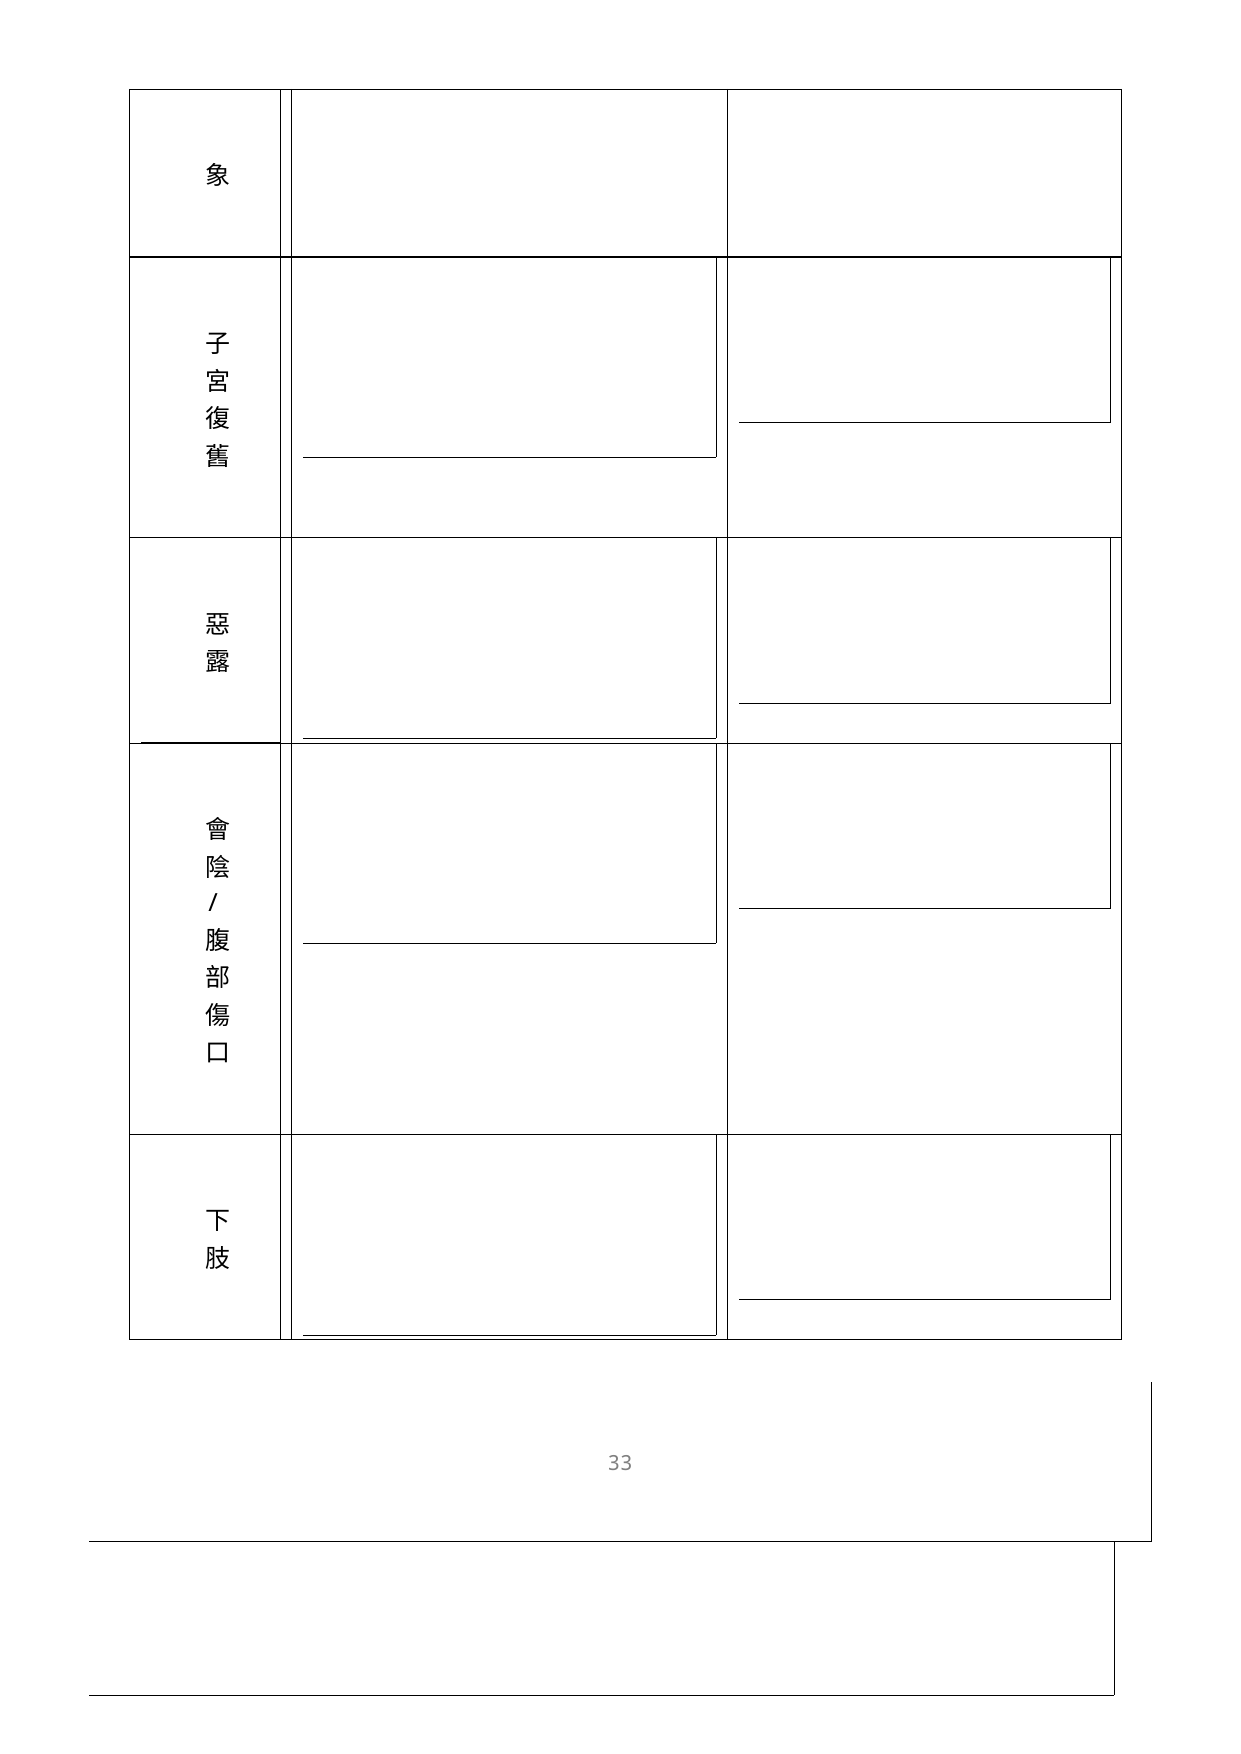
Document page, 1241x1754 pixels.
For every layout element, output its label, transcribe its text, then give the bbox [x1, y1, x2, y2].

table_cell 會陰/ 腹部傷口 [130, 744, 280, 1134]
table_cell [728, 258, 1121, 537]
table_cell [728, 538, 1121, 742]
table_cell [292, 90, 727, 256]
table_cell [728, 744, 1121, 1134]
table_cell [281, 90, 291, 256]
table_cell [728, 1135, 1121, 1339]
table_cell 惡露 [130, 538, 280, 742]
table_cell [281, 744, 291, 1134]
table_cell [281, 538, 291, 742]
table_cell [281, 1135, 291, 1339]
table_cell [281, 258, 291, 537]
table_cell 子宮復舊 [130, 258, 280, 537]
table_cell [292, 1135, 727, 1339]
table_cell [292, 538, 727, 742]
table_cell [292, 258, 727, 537]
table_cell [728, 90, 1121, 256]
table_cell 象 [130, 90, 280, 256]
table_cell [292, 744, 727, 1134]
table_cell 下肢 [130, 1135, 280, 1339]
